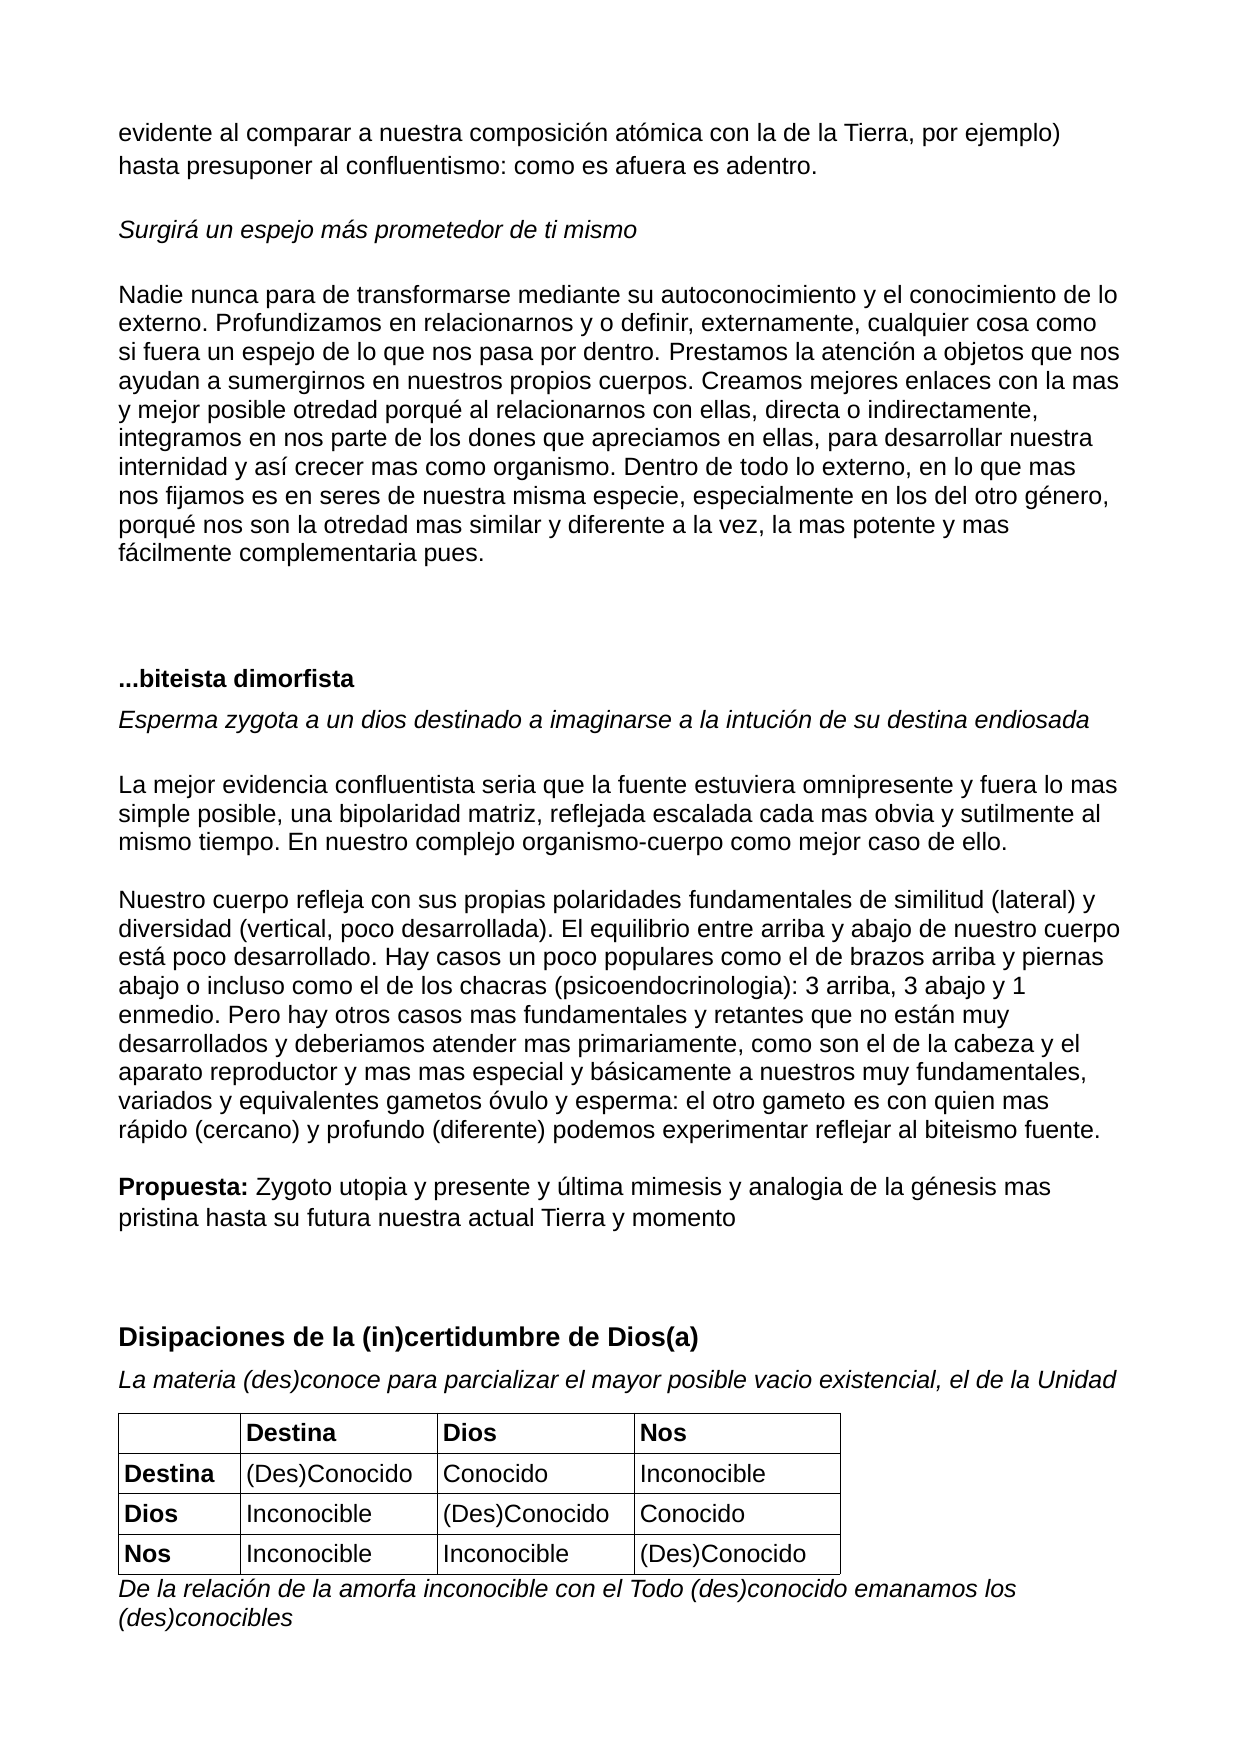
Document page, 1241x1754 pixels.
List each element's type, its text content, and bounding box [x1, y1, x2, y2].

table_cell Inconocible [438, 1535, 634, 1574]
table_cell (Des)Conocido [241, 1454, 437, 1493]
text La materia (des)conoce para parcializar el mayor posible vacio existencial, el de la Unidad [118, 1365, 1122, 1394]
table_cell Inconocible [241, 1535, 437, 1574]
text La mejor evidencia confluentista seria que la fuente estuviera omnipresente y fuera lo mas simple posible, una bipolaridad matriz, reflejada escalada cada mas obvia y sutilmente al mismo tiempo. En nuestro complejo organismo-cuerpo como mejor caso de ello. [118, 770, 1122, 856]
table_cell Dios [119, 1494, 240, 1533]
table_cell Inconocible [635, 1454, 840, 1493]
text Surgirá un espejo más prometedor de ti mismo [118, 215, 1122, 244]
table_header Destina [241, 1414, 437, 1453]
table_cell (Des)Conocido [635, 1535, 840, 1574]
table_cell (Des)Conocido [438, 1494, 634, 1533]
text De la relación de la amorfa inconocible con el Todo (des)conocido emanamos los (des)conocibles [118, 1574, 1122, 1631]
subtitle ...biteista dimorfista [118, 664, 1122, 693]
subtitle Disipaciones de la (in)certidumbre de Dios(a) [118, 1321, 1122, 1352]
table_header Dios [438, 1414, 634, 1453]
table_cell Inconocible [241, 1494, 437, 1533]
table_cell Conocido [635, 1494, 840, 1533]
table_cell Destina [119, 1454, 240, 1493]
text Nuestro cuerpo refleja con sus propias polaridades fundamentales de similitud (lateral) y diversidad (vertical, poco desarrollada). El equilibrio entre arriba y abajo de nuestro cuerpo está poco desarrollado. Hay casos un poco populares como el de brazos arriba y piernas abajo o incluso como el de los chacras (psicoendocrinologia): 3 arriba, 3 abajo y 1 enmedio. Pero hay otros casos mas fundamentales y retantes que no están muy desarrollados y deberiamos atender mas primariamente, como son el de la cabeza y el aparato reproductor y mas mas especial y básicamente a nuestros muy fundamentales, variados y equivalentes gametos óvulo y esperma: el otro gameto es con quien mas rápido (cercano) y profundo (diferente) podemos experimentar reflejar al biteismo fuente. [118, 885, 1122, 1143]
table_cell Conocido [438, 1454, 634, 1493]
table_cell Nos [119, 1535, 240, 1574]
text evidente al comparar a nuestra composición atómica con la de la Tierra, por ejemplo) hasta presuponer al confluentismo: como es afuera es adentro. [118, 118, 1122, 180]
table_header Nos [635, 1414, 840, 1453]
text Nadie nunca para de transformarse mediante su autoconocimiento y el conocimiento de lo externo. Profundizamos en relacionarnos y o definir, externamente, cualquier cosa como si fuera un espejo de lo que nos pasa por dentro. Prestamos la atención a objetos que nos ayudan a sumergirnos en nuestros propios cuerpos. Creamos mejores enlaces con la mas y mejor posible otredad porqué al relacionarnos con ellas, directa o indirectamente, integramos en nos parte de los dones que apreciamos en ellas, para desarrollar nuestra internidad y así crecer mas como organismo. Dentro de todo lo externo, en lo que mas nos fijamos es en seres de nuestra misma especie, especialmente en los del otro género, porqué nos son la otredad mas similar y diferente a la vez, la mas potente y mas fácilmente complementaria pues. [118, 280, 1122, 567]
text Esperma zygota a un dios destinado a imaginarse a la intución de su destina endiosada [118, 706, 1122, 734]
text Propuesta: Zygoto utopia y presente y última mimesis y analogia de la génesis mas pristina hasta su futura nuestra actual Tierra y momento [118, 1172, 1122, 1232]
table_header [119, 1414, 240, 1453]
